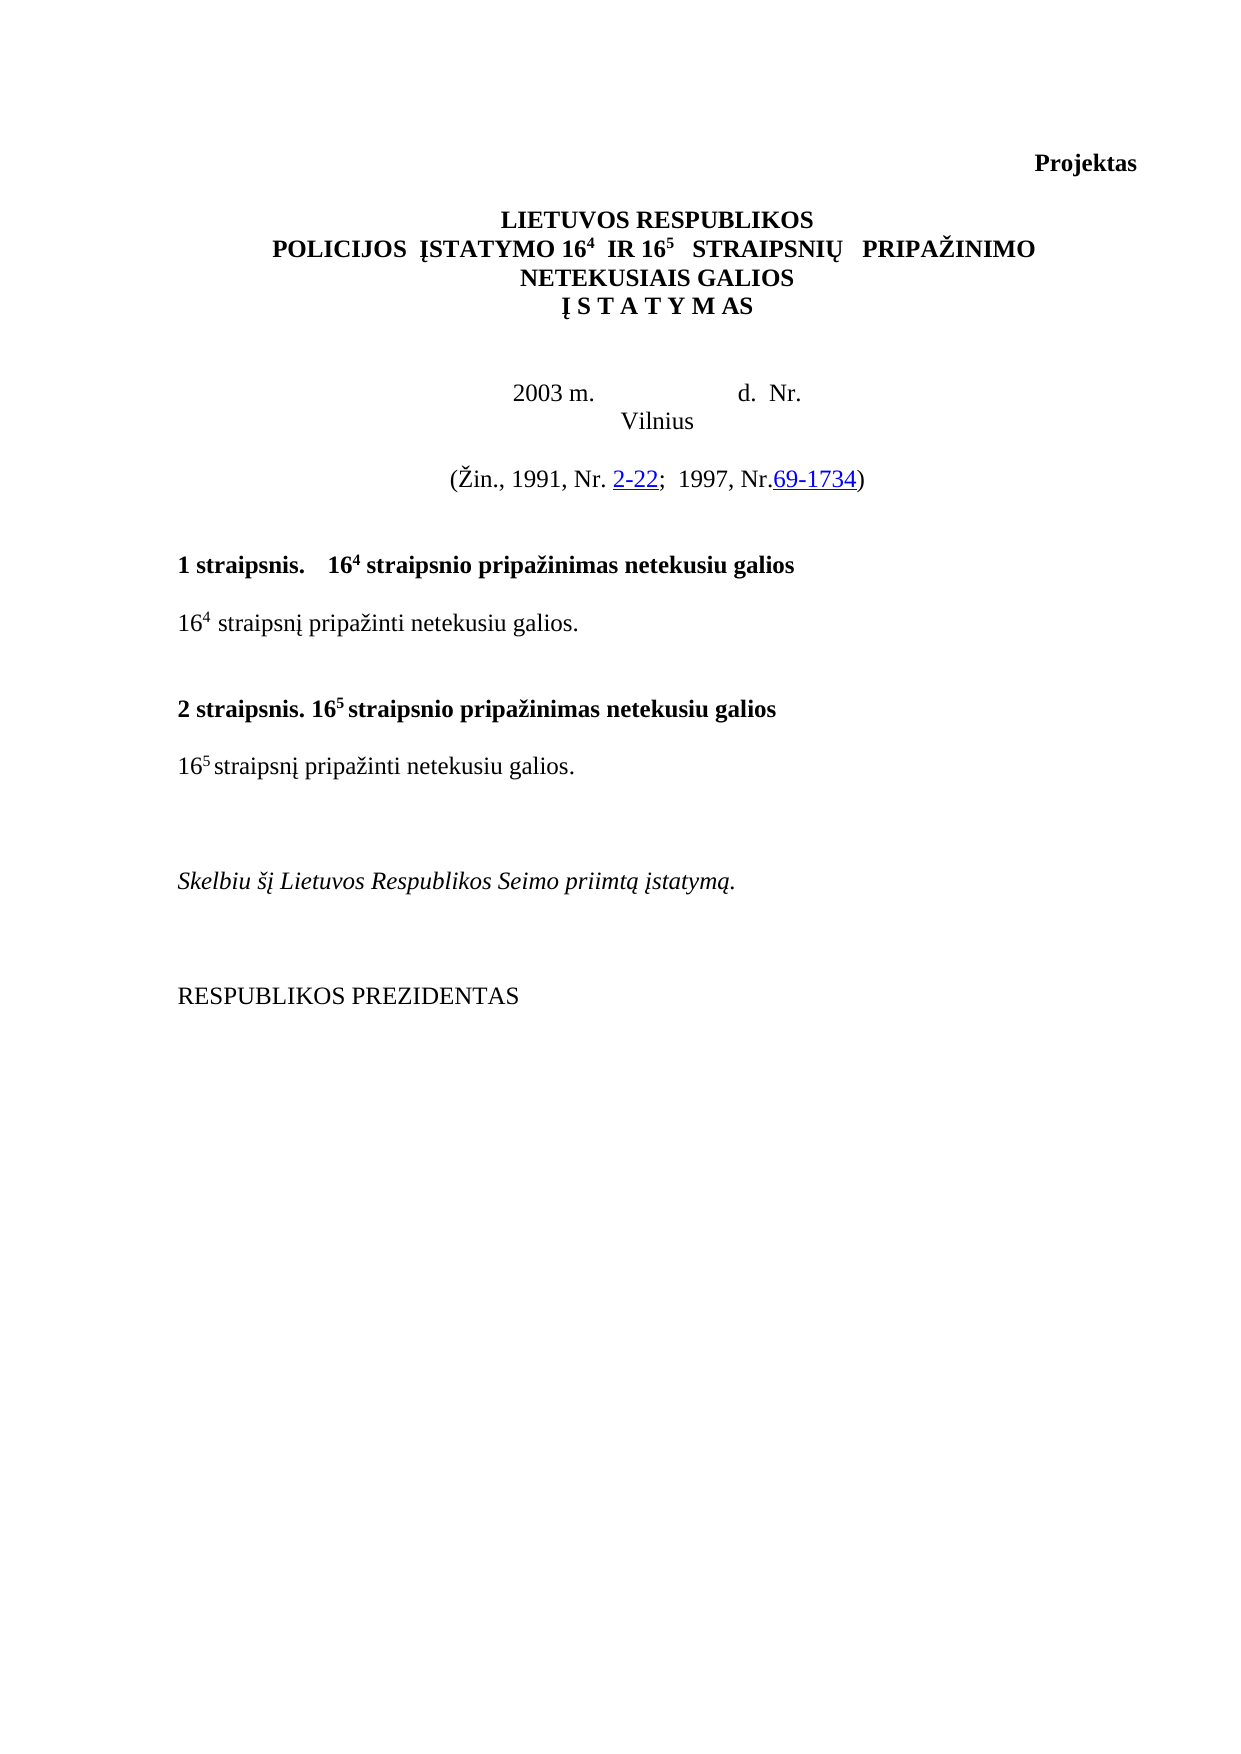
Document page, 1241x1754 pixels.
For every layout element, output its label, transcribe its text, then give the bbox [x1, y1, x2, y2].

text 1 straipsnis. 164 straipsnio pripažinimas netekusiu galios [177, 550, 1137, 579]
text (Žin., 1991, Nr. 2-22; 1997, Nr.69-1734) [177, 464, 1137, 493]
text POLICIJOS ĮSTATYMO 164 IR 165 STRAIPSNIŲ PRIPAŽINIMO [177, 234, 1137, 263]
text NETEKUSIAIS GALIOS [177, 263, 1137, 291]
text LIETUVOS RESPUBLIKOS [177, 205, 1137, 234]
text RESPUBLIKOS PREZIDENTAS [177, 981, 1137, 1010]
text Vilnius [177, 406, 1137, 435]
text 2 straipsnis. 165 straipsnio pripažinimas netekusiu galios [177, 694, 1137, 723]
text Projektas [177, 148, 1137, 176]
text 164 straipsnį pripažinti netekusiu galios. [177, 608, 1137, 636]
text Skelbiu šį Lietuvos Respublikos Seimo priimtą įstatymą. [177, 866, 1137, 895]
text 165 straipsnį pripažinti netekusiu galios. [177, 751, 1137, 780]
text Į S T A T Y M AS [177, 291, 1137, 320]
text 2003 m. d. Nr. [177, 378, 1137, 406]
